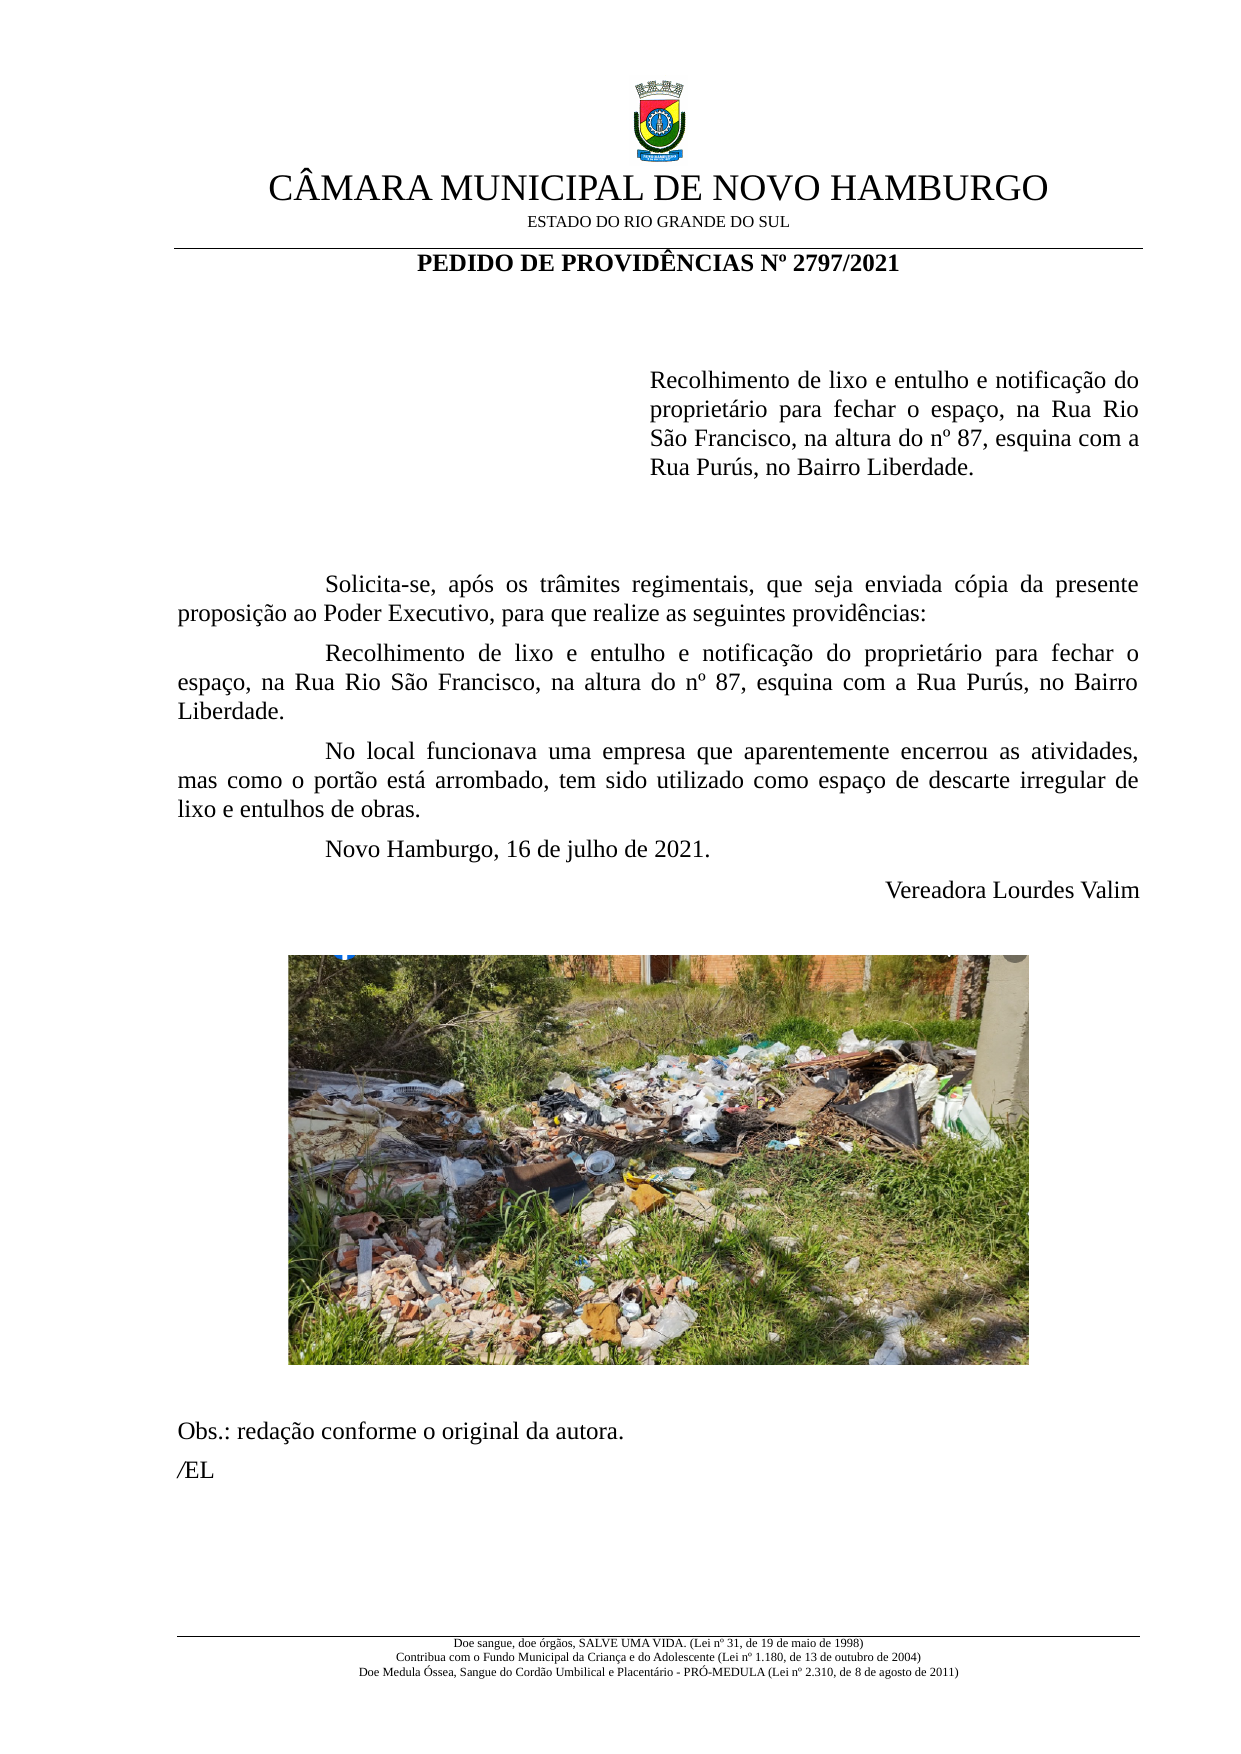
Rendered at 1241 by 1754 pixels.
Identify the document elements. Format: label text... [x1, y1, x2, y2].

text Vereadora Lourdes Valim [177, 875, 1140, 903]
text Obs.: redação conforme o original da autora. [177, 1416, 1140, 1444]
text Recolhimento de lixo e entulho e notificação do proprietário para fechar o espaço, na Rua Rio São Francisco, na altura do nº 87, esquina com a Rua Purús, no Bairro Liberdade. [649, 365, 1140, 480]
picture [629, 75, 688, 166]
text Recolhimento de lixo e entulho e notificação do proprietário para fechar o espaço, na Rua Rio São Francisco, na altura do nº 87, esquina com a Rua Purús, no Bairro Liberdade. [177, 638, 1140, 724]
text Solicita-se, após os trâmites regimentais, que seja enviada cópia da presente proposição ao Poder Executivo, para que realize as seguintes providências: [177, 569, 1140, 626]
text Novo Hamburgo, 16 de julho de 2021. [177, 834, 1140, 863]
text PEDIDO DE PROVIDÊNCIAS Nº 2797/2021 [177, 249, 1140, 277]
text No local funcionava uma empresa que aparentemente encerrou as atividades, mas como o portão está arrombado, tem sido utilizado como espaço de descarte irregular de lixo e entulhos de obras. [177, 736, 1140, 822]
picture [288, 955, 1029, 1365]
text /EL [177, 1455, 1140, 1484]
